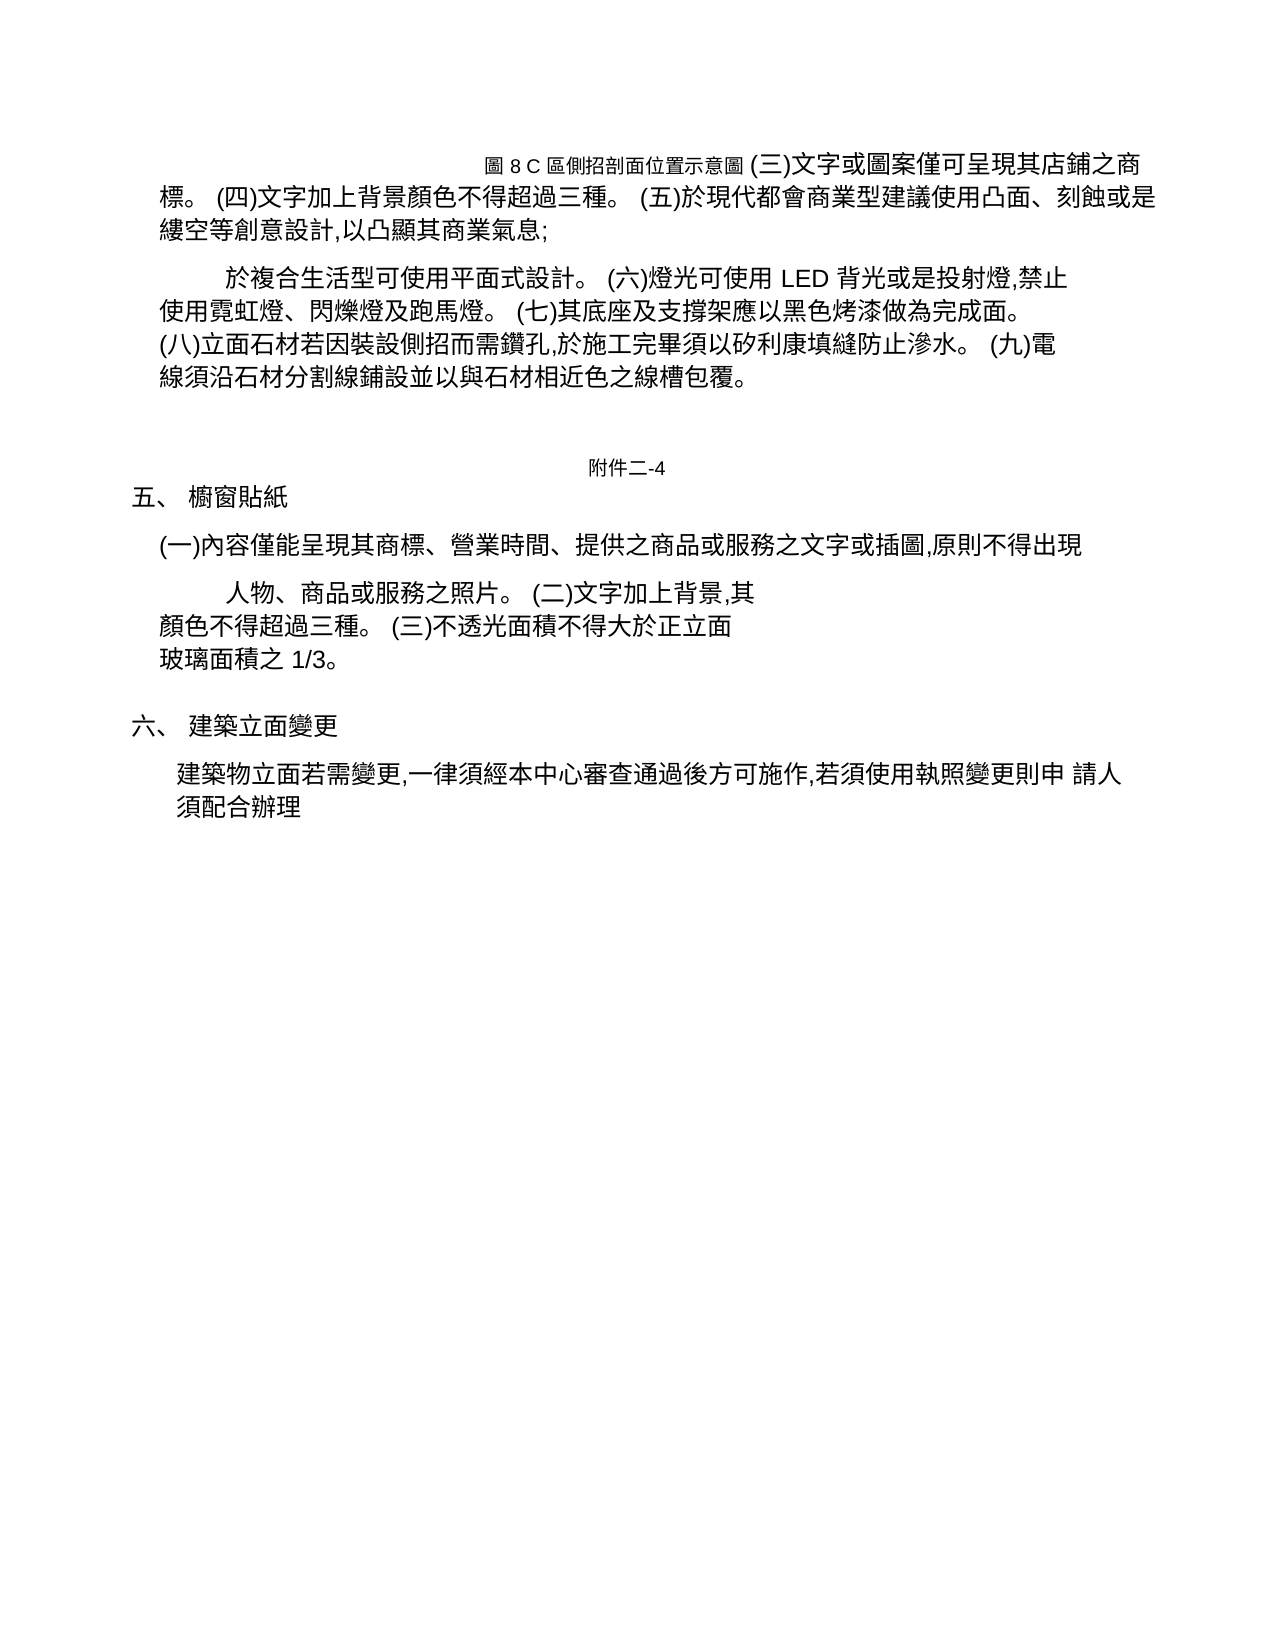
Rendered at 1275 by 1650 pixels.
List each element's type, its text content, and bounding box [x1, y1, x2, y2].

text 建築物立面若需變更,一律須經本中心審查通過後方可施作,若須使用執照變更則申 請人須配合辦理 [176, 760, 1136, 822]
text 人物、商品或服務之照片。 (二)文字加上背景,其顏色不得超過三種。 (三)不透光面積不得大於正立面玻璃面積之 1/3。 [159, 579, 757, 673]
text 五、 櫥窗貼紙 [132, 483, 317, 512]
text 於複合生活型可使用平面式設計。 (六)燈光可使用 LED 背光或是投射燈,禁止使用霓虹燈、閃爍燈及跑馬燈。 (七)其底座及支撐架應以黑色烤漆做為完成面。 (八)立面石材若因裝設側招而需鑽孔,於施工完畢須以矽利康填縫防止滲水。 (九)電線須沿石材分割線鋪設並以與石材相近色之線槽包覆。 [159, 263, 1069, 391]
text 附件二-4 [588, 457, 703, 480]
text 六、 建築立面變更 [132, 712, 367, 741]
text 圖 8 C 區側招剖面位置示意圖 (三)文字或圖案僅可呈現其店鋪之商標。 (四)文字加上背景顏色不得超過三種。 (五)於現代都會商業型建議使用凸面、刻蝕或是縷空等創意設計,以凸顯其商業氣息; [159, 150, 1160, 245]
text (一)內容僅能呈現其商標、營業時間、提供之商品或服務之文字或插圖,原則不得出現 [159, 531, 1160, 559]
